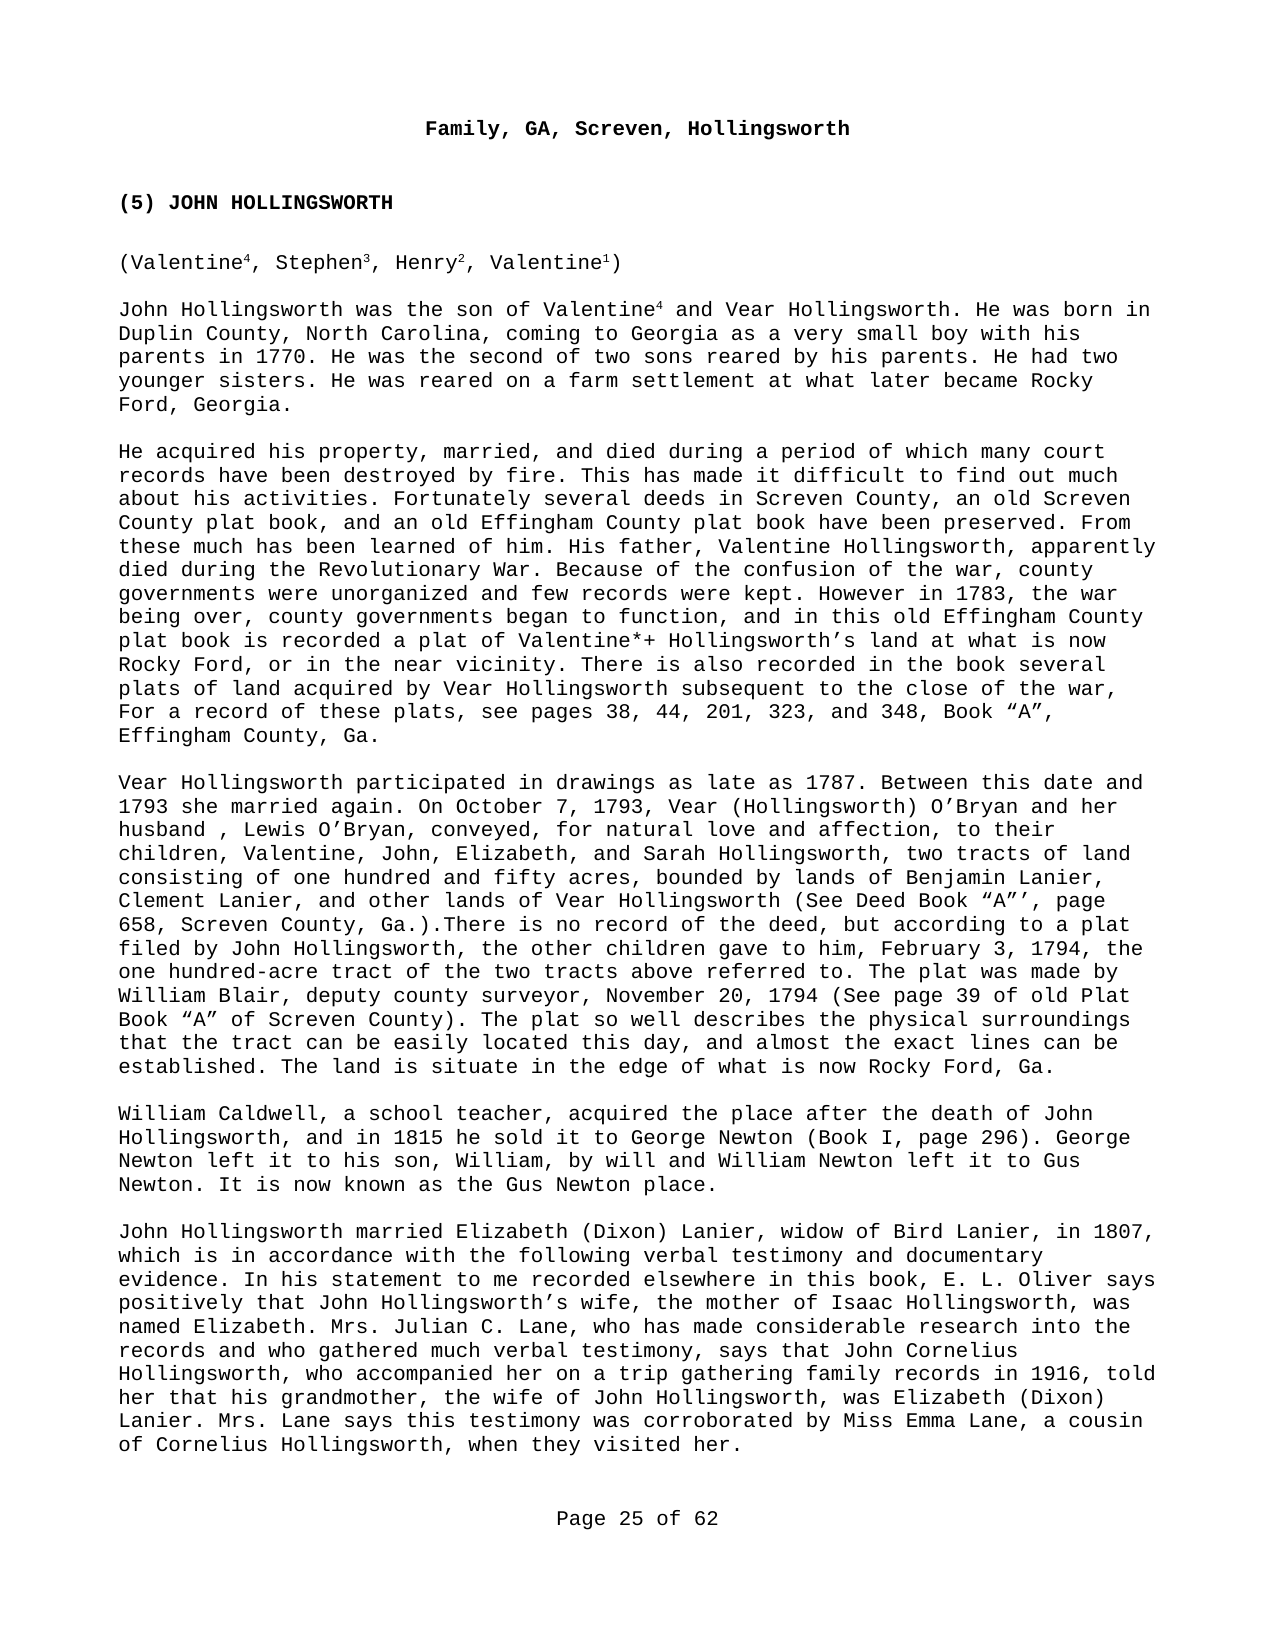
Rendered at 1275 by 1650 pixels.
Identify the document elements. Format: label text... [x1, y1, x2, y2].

text He acquired his property, married, and died during a period of which many court records have been destroyed by fire. This has made it difficult to find out much about his activities. Fortunately several deeds in Screven County, an old Screven County plat book, and an old Effingham County plat book have been preserved. From these much has been learned of him. His father, Valentine Hollingsworth, apparently died during the Revolutionary War. Because of the confusion of the war, county governments were unorganized and few records were kept. However in 1783, the war being over, county governments began to function, and in this old Effingham County plat book is recorded a plat of Valentine*+ Hollingsworth’s land at what is now Rocky Ford, or in the near vicinity. There is also recorded in the book several plats of land acquired by Vear Hollingsworth subsequent to the close of the war, For a record of these plats, see pages 38, 44, 201, 323, and 348, Book “A”, Effingham County, Ga. [118, 441, 1157, 748]
text John Hollingsworth was the son of Valentine4 and Vear Hollingsworth. He was born in Duplin County, North Carolina, coming to Georgia as a very small boy with his parents in 1770. He was the second of two sons reared by his parents. He had two younger sisters. He was reared on a farm settlement at what later became Rocky Ford, Georgia. [118, 299, 1157, 417]
text (Valentine4, Stephen3, Henry2, Valentine1) [118, 252, 1157, 276]
text Vear Hollingsworth participated in drawings as late as 1787. Between this date and 1793 she married again. On October 7, 1793, Vear (Hollingsworth) O’Bryan and her husband , Lewis O’Bryan, conveyed, for natural love and affection, to their children, Valentine, John, Elizabeth, and Sarah Hollingsworth, two tracts of land consisting of one hundred and fifty acres, bounded by lands of Benjamin Lanier, Clement Lanier, and other lands of Vear Hollingsworth (See Deed Book “A”’, page 658, Screven County, Ga.).There is no record of the deed, but according to a plat filed by John Hollingsworth, the other children gave to him, February 3, 1794, the one hundred-acre tract of the two tracts above referred to. The plat was made by William Blair, deputy county surveyor, November 20, 1794 (See page 39 of old Plat Book “A” of Screven County). The plat so well describes the physical surroundings that the tract can be easily located this day, and almost the exact lines can be established. The land is situate in the edge of what is now Rocky Ford, Ga. [118, 772, 1157, 1079]
text William Caldwell, a school teacher, acquired the place after the death of John Hollingsworth, and in 1815 he sold it to George Newton (Book I, page 296). George Newton left it to his son, William, by will and William Newton left it to Gus Newton. It is now known as the Gus Newton place. [118, 1103, 1157, 1198]
subtitle (5) JOHN HOLLINGSWORTH [118, 192, 1157, 216]
text John Hollingsworth married Elizabeth (Dixon) Lanier, widow of Bird Lanier, in 1807, which is in accordance with the following verbal testimony and documentary evidence. In his statement to me recorded elsewhere in this book, E. L. Oliver says positively that John Hollingsworth’s wife, the mother of Isaac Hollingsworth, was named Elizabeth. Mrs. Julian C. Lane, who has made considerable research into the records and who gathered much verbal testimony, says that John Cornelius Hollingsworth, who accompanied her on a trip gathering family records in 1916, told her that his grandmother, the wife of John Hollingsworth, was Elizabeth (Dixon) Lanier. Mrs. Lane says this testimony was corroborated by Miss Emma Lane, a cousin of Cornelius Hollingsworth, when they visited her. [118, 1221, 1157, 1458]
